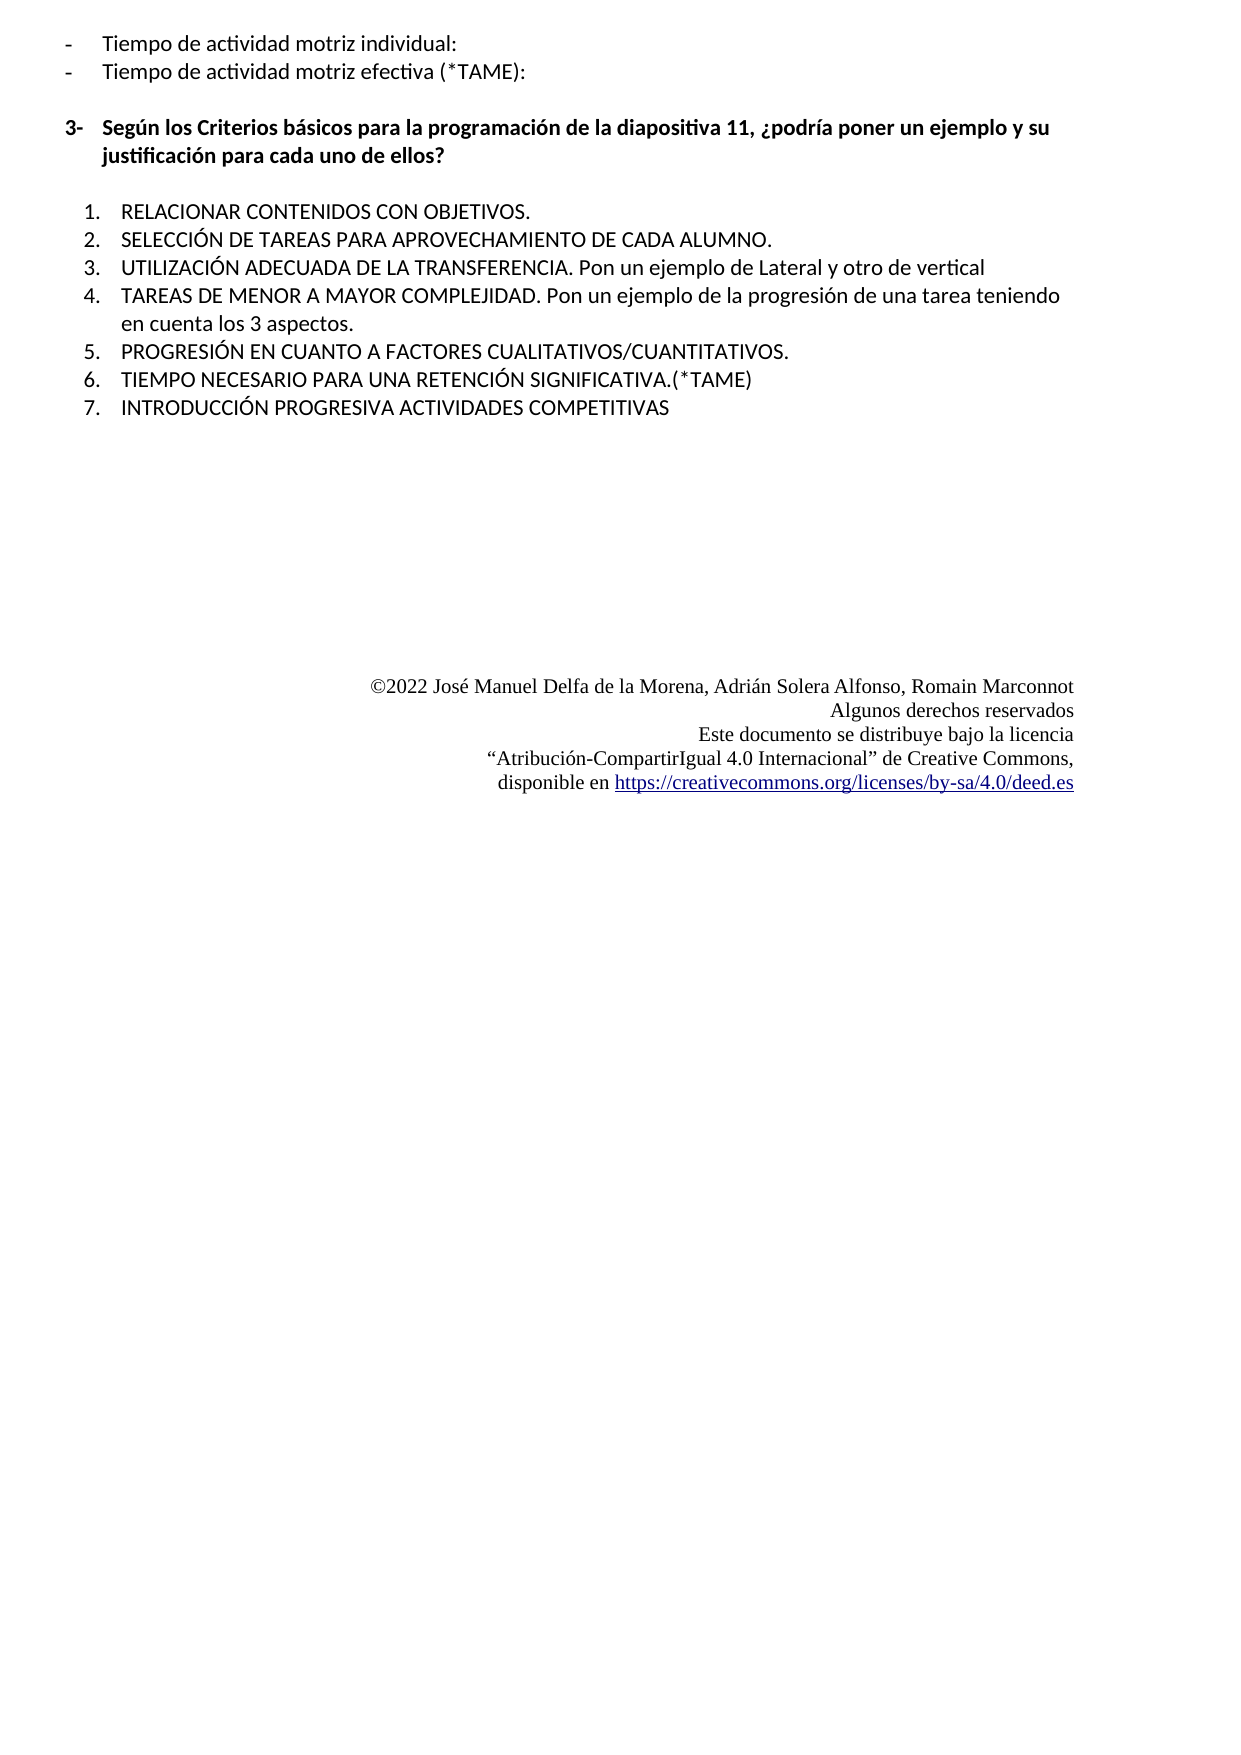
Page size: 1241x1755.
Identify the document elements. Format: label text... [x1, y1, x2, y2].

text Algunos derechos reservados [46, 698, 1074, 722]
text ©2022 José Manuel Delfa de la Morena, Adrián Solera Alfonso, Romain Marconnot [46, 674, 1074, 698]
list Tiempo de actividad motriz individual: [64, 29, 1074, 57]
text “Atribución-CompartirIgual 4.0 Internacional” de Creative Commons, [46, 746, 1074, 770]
list SELECCIÓN DE TAREAS PARA APROVECHAMIENTO DE CADA ALUMNO. [83, 225, 1074, 253]
list TIEMPO NECESARIO PARA UNA RETENCIÓN SIGNIFICATIVA.(*TAME) [83, 365, 1074, 393]
text Este documento se distribuye bajo la licencia [46, 722, 1074, 746]
list PROGRESIÓN EN CUANTO A FACTORES CUALITATIVOS/CUANTITATIVOS. [83, 337, 1074, 365]
list INTRODUCCIÓN PROGRESIVA ACTIVIDADES COMPETITIVAS [83, 393, 1074, 421]
list Según los Criterios básicos para la programación de la diapositiva 11, ¿podría poner un ejemplo y su justificación para cada uno de ellos? [64, 113, 1074, 169]
list TAREAS DE MENOR A MAYOR COMPLEJIDAD. Pon un ejemplo de la progresión de una tarea teniendo en cuenta los 3 aspectos. [83, 281, 1074, 337]
list UTILIZACIÓN ADECUADA DE LA TRANSFERENCIA. Pon un ejemplo de Lateral y otro de vertical [83, 253, 1074, 281]
text disponible en https://creativecommons.org/licenses/by-sa/4.0/deed.es [46, 770, 1074, 794]
list Tiempo de actividad motriz efectiva (*TAME): [64, 57, 1074, 85]
list RELACIONAR CONTENIDOS CON OBJETIVOS. [83, 197, 1074, 225]
